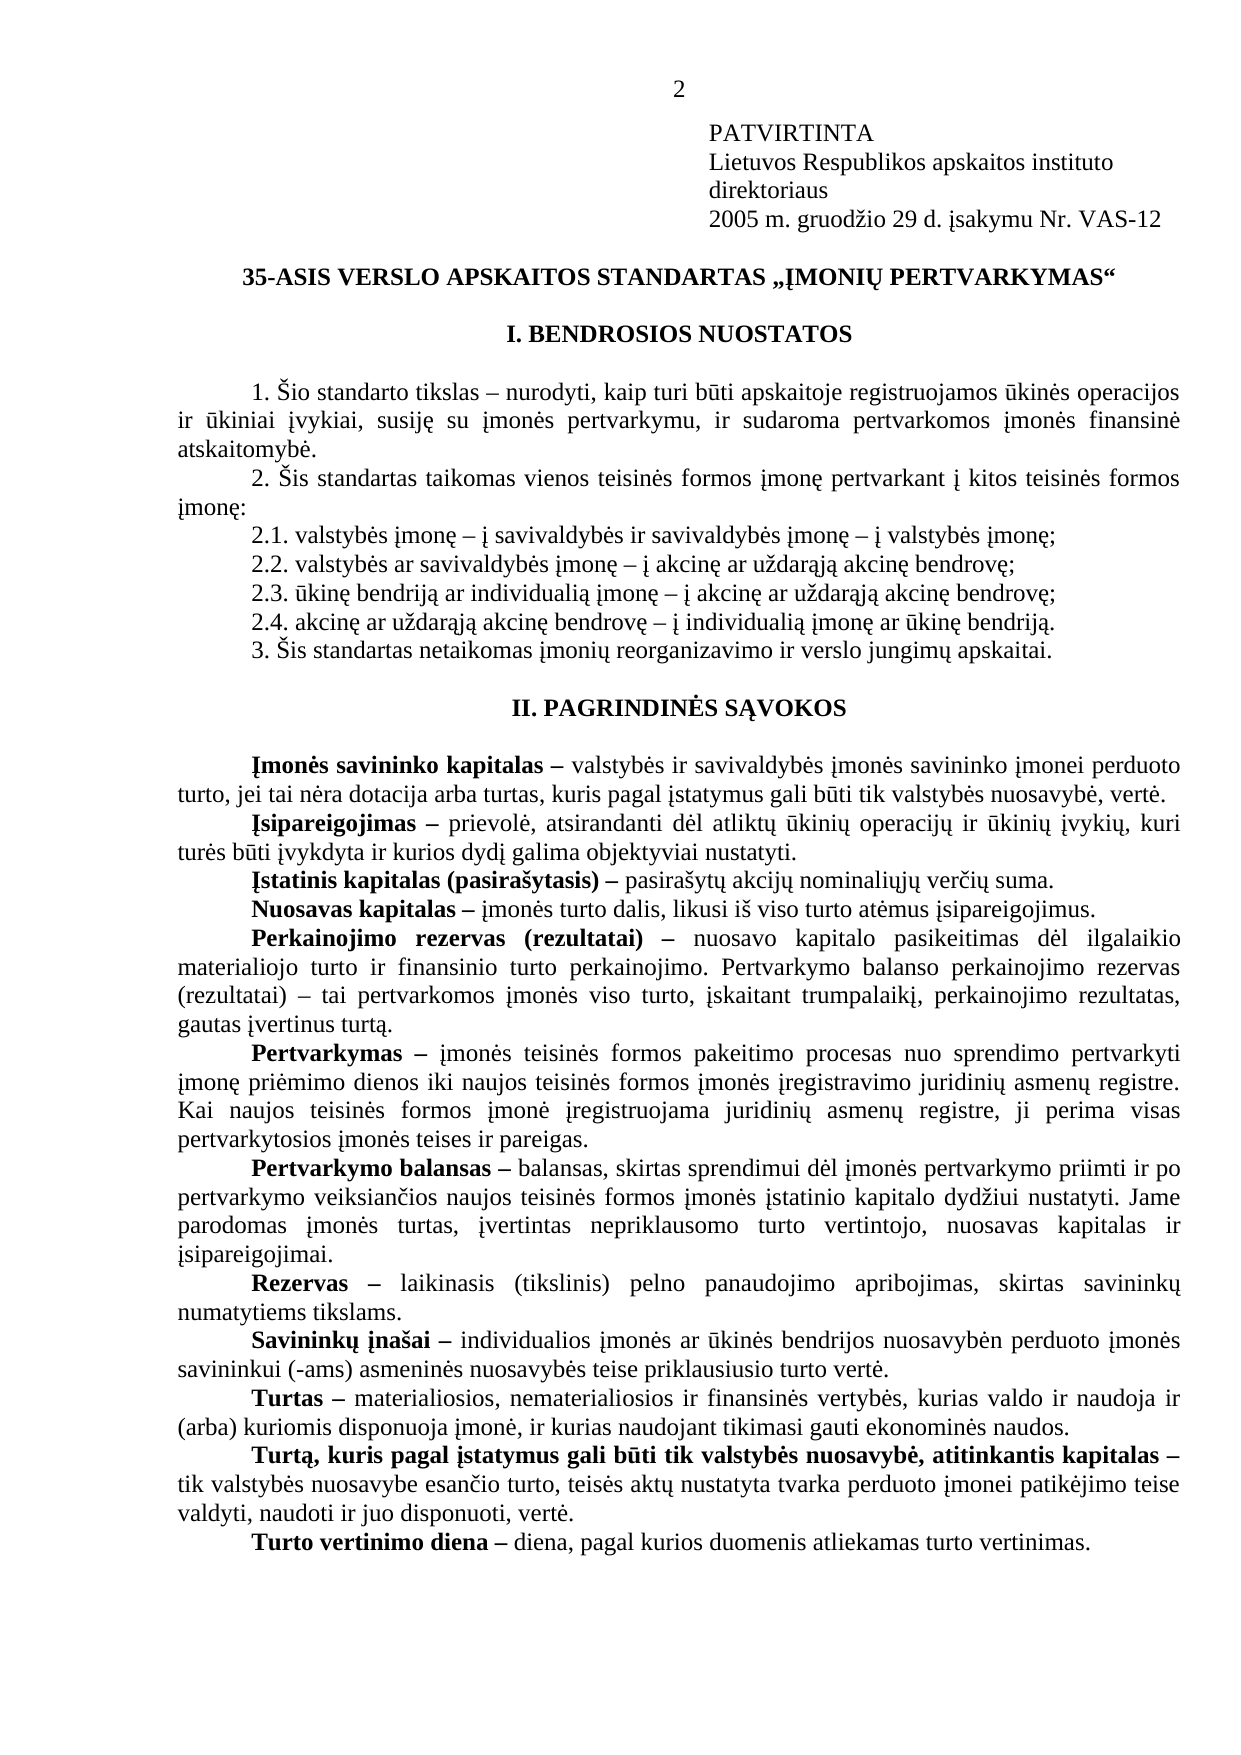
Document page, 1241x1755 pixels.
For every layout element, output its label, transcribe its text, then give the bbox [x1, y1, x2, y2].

text Pertvarkymas – įmonės teisinės formos pakeitimo procesas nuo sprendimo pertvarkyti įmonę priėmimo dienos iki naujos teisinės formos įmonės įregistravimo juridinių asmenų registre. Kai naujos teisinės formos įmonė įregistruojama juridinių asmenų registre, ji perima visas pertvarkytosios įmonės teises ir pareigas. [177, 1038, 1181, 1153]
text 2.3. ūkinę bendriją ar individualią įmonę – į akcinę ar uždarąją akcinę bendrovę; [177, 578, 1181, 607]
text Nuosavas kapitalas – įmonės turto dalis, likusi iš viso turto atėmus įsipareigojimus. [177, 894, 1181, 923]
text Rezervas – laikinasis (tikslinis) pelno panaudojimo apribojimas, skirtas savininkų numatytiems tikslams. [177, 1268, 1181, 1326]
text 35-ASIS VERSLO APSKAITOS STANDARTAS „ĮMONIŲ PERTVARKYMAS“ [177, 262, 1181, 291]
text I. BENDROSIOS NUOSTATOS [177, 319, 1181, 348]
text Lietuvos Respublikos apskaitos instituto [177, 147, 1181, 176]
text PATVIRTINTA [709, 118, 1181, 147]
text 2.2. valstybės ar savivaldybės įmonę – į akcinę ar uždarąją akcinę bendrovę; [177, 549, 1181, 578]
text Savininkų įnašai – individualios įmonės ar ūkinės bendrijos nuosavybėn perduoto įmonės savininkui (-ams) asmeninės nuosavybės teise priklausiusio turto vertė. [177, 1326, 1181, 1383]
text Įstatinis kapitalas (pasirašytasis) – pasirašytų akcijų nominaliųjų verčių suma. [177, 866, 1181, 894]
text direktoriaus [177, 176, 1181, 204]
text 1. Šio standarto tikslas – nurodyti, kaip turi būti apskaitoje registruojamos ūkinės operacijos ir ūkiniai įvykiai, susiję su įmonės pertvarkymu, ir sudaroma pertvarkomos įmonės finansinė atskaitomybė. [177, 377, 1181, 463]
text Turtas – materialiosios, nematerialiosios ir finansinės vertybės, kurias valdo ir naudoja ir (arba) kuriomis disponuoja įmonė, ir kurias naudojant tikimasi gauti ekonominės naudos. [177, 1383, 1181, 1441]
text Pertvarkymo balansas – balansas, skirtas sprendimui dėl įmonės pertvarkymo priimti ir po pertvarkymo veiksiančios naujos teisinės formos įmonės įstatinio kapitalo dydžiui nustatyti. Jame parodomas įmonės turtas, įvertintas nepriklausomo turto vertintojo, nuosavas kapitalas ir įsipareigojimai. [177, 1153, 1181, 1268]
text 2005 m. gruodžio 29 d. įsakymu Nr. VAS-12 [177, 204, 1181, 233]
text Perkainojimo rezervas (rezultatai) – nuosavo kapitalo pasikeitimas dėl ilgalaikio materialiojo turto ir finansinio turto perkainojimo. Pertvarkymo balanso perkainojimo rezervas (rezultatai) – tai pertvarkomos įmonės viso turto, įskaitant trumpalaikį, perkainojimo rezultatas, gautas įvertinus turtą. [177, 923, 1181, 1038]
text 2.1. valstybės įmonę – į savivaldybės ir savivaldybės įmonę – į valstybės įmonę; [177, 521, 1181, 549]
text 3. Šis standartas netaikomas įmonių reorganizavimo ir verslo jungimų apskaitai. [177, 636, 1181, 664]
text Įsipareigojimas – prievolė, atsirandanti dėl atliktų ūkinių operacijų ir ūkinių įvykių, kuri turės būti įvykdyta ir kurios dydį galima objektyviai nustatyti. [177, 808, 1181, 866]
text Turtą, kuris pagal įstatymus gali būti tik valstybės nuosavybė, atitinkantis kapitalas – tik valstybės nuosavybe esančio turto, teisės aktų nustatyta tvarka perduoto įmonei patikėjimo teise valdyti, naudoti ir juo disponuoti, vertė. [177, 1441, 1181, 1527]
text 2. Šis standartas taikomas vienos teisinės formos įmonę pertvarkant į kitos teisinės formos įmonę: [177, 463, 1181, 521]
text II. PAGRINDINĖS SĄVOKOS [177, 693, 1181, 722]
text Turto vertinimo diena – diena, pagal kurios duomenis atliekamas turto vertinimas. [177, 1527, 1181, 1556]
text 2.4. akcinę ar uždarąją akcinę bendrovę – į individualią įmonę ar ūkinę bendriją. [177, 607, 1181, 636]
text Įmonės savininko kapitalas – valstybės ir savivaldybės įmonės savininko įmonei perduoto turto, jei tai nėra dotacija arba turtas, kuris pagal įstatymus gali būti tik valstybės nuosavybė, vertė. [177, 751, 1181, 808]
